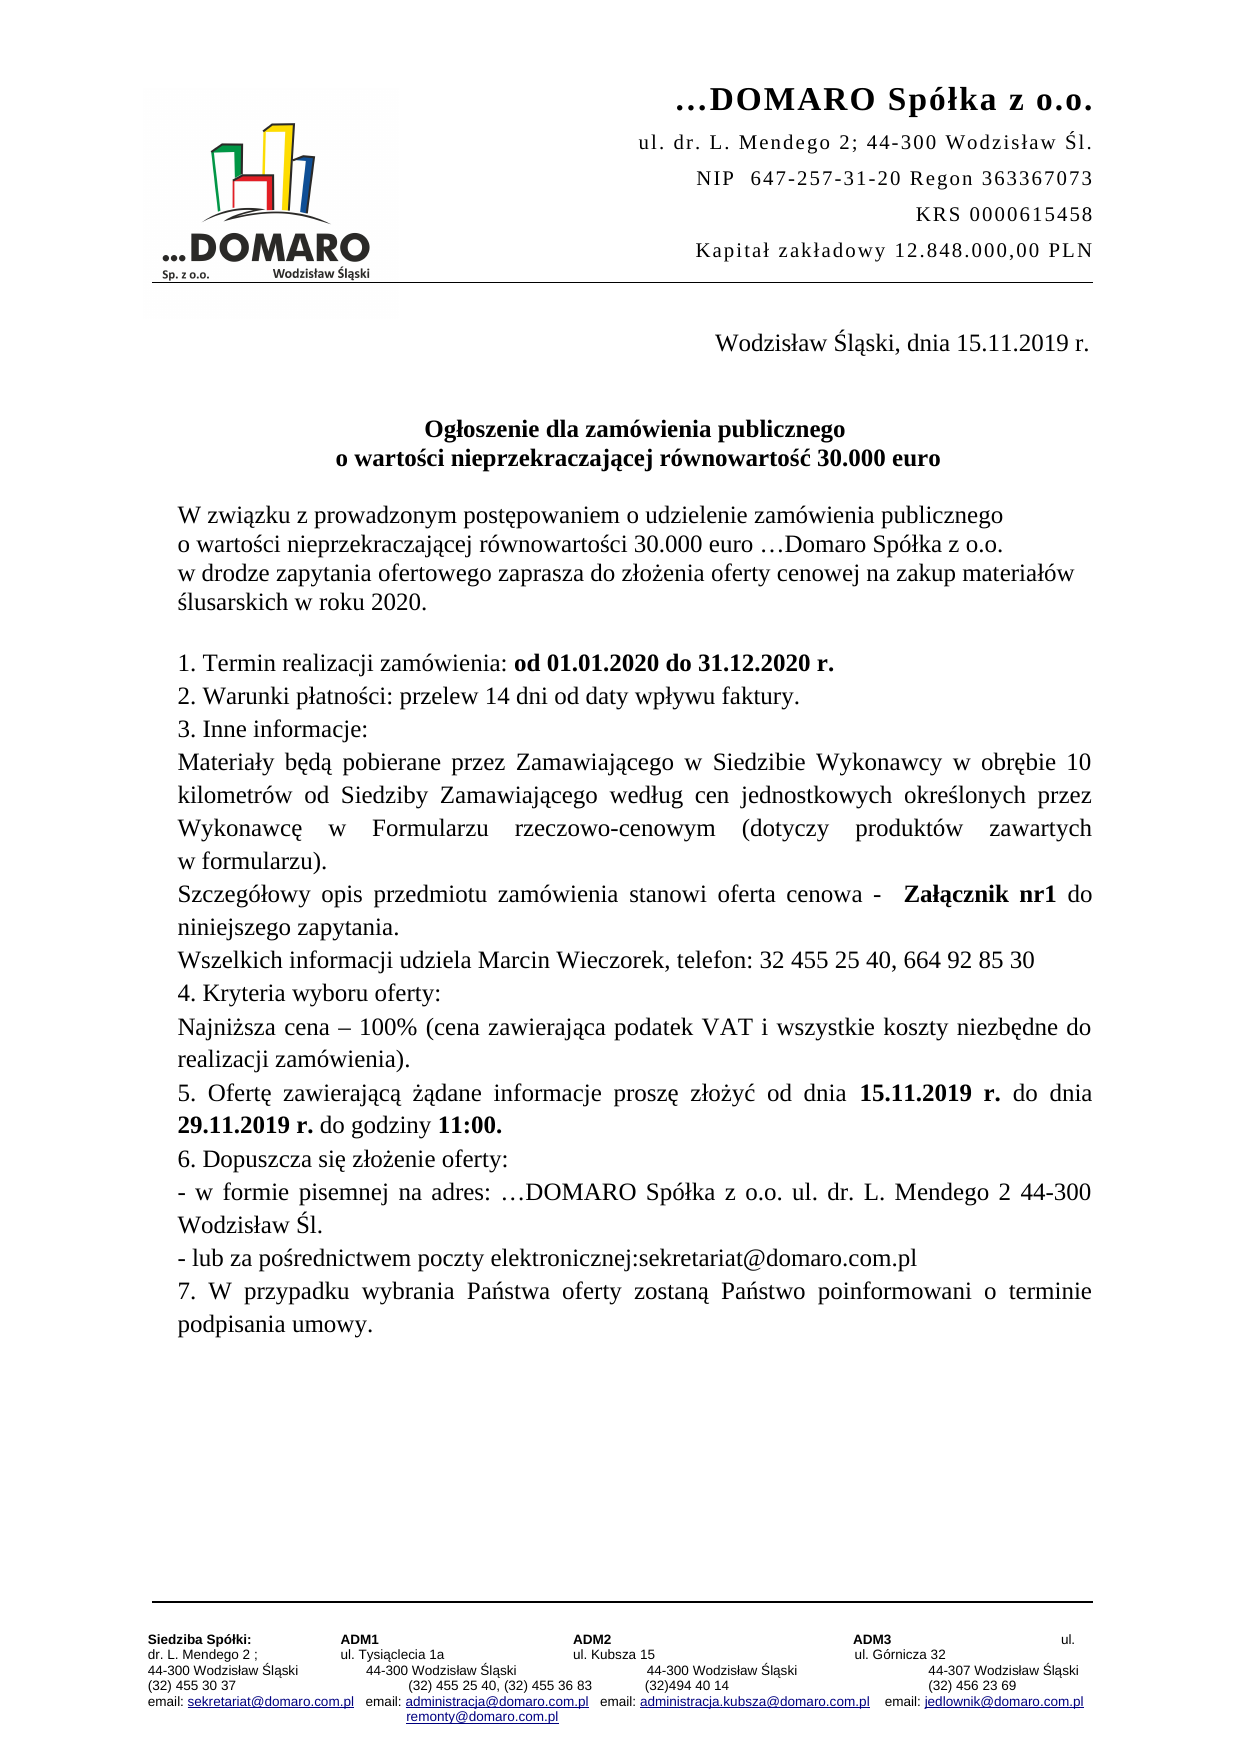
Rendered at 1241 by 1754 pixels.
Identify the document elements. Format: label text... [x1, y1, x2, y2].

text 7. W przypadku wybrania Państwa oferty zostaną Państwo poinformowani o terminie podpisania umowy. [177, 1276, 1092, 1337]
text 5. Ofertę zawierającą żądane informacje proszę złożyć od dnia 15.11.2019 r. do dnia 29.11.2019 r. do godziny 11:00. [177, 1078, 1092, 1139]
text 6. Dopuszcza się złożenie oferty: [177, 1144, 1092, 1172]
text 2. Warunki płatności: przelew 14 dni od daty wpływu faktury. [177, 681, 1092, 710]
text Ogłoszenie dla zamówienia publicznego [177, 414, 1092, 443]
text - w formie pisemnej na adres: …DOMARO Spółka z o.o. ul. dr. L. Mendego 2 44-300 Wodzisław Śl. [177, 1177, 1092, 1238]
text o wartości nieprzekraczającej równowartość 30.000 euro [177, 443, 1092, 472]
text Materiały będą pobierane przez Zamawiającego w Siedzibie Wykonawcy w obrębie 10 kilometrów od Siedziby Zamawiającego według cen jednostkowych określonych przez Wykonawcę w Formularzu rzeczowo-cenowym (dotyczy produktów zawartych w formularzu). [177, 747, 1092, 875]
text 4. Kryteria wyboru oferty: [177, 978, 1092, 1007]
text Szczegółowy opis przedmiotu zamówienia stanowi oferta cenowa - Załącznik nr1 do niniejszego zapytania. [177, 879, 1092, 941]
text 1. Termin realizacji zamówienia: od 01.01.2020 do 31.12.2020 r. [177, 648, 1092, 677]
text Najniższa cena – 100% (cena zawierająca podatek VAT i wszystkie koszty niezbędne do realizacji zamówienia). [177, 1012, 1092, 1073]
text Wszelkich informacji udziela Marcin Wieczorek, telefon: 32 455 25 40, 664 92 85 30 [177, 946, 1092, 974]
text 3. Inne informacje: [177, 714, 1092, 743]
text W związku z prowadzonym postępowaniem o udzielenie zamówienia publicznego o wartości nieprzekraczającej równowartości 30.000 euro …Domaro Spółka z o.o. w drodze zapytania ofertowego zaprasza do złożenia oferty cenowej na zakup materiałów ślusarskich w roku 2020. [177, 500, 1092, 615]
text Wodzisław Śląski, dnia 15.11.2019 r. [177, 328, 1092, 357]
text - lub za pośrednictwem poczty elektronicznej:sekretariat@domaro.com.pl [177, 1243, 1092, 1271]
